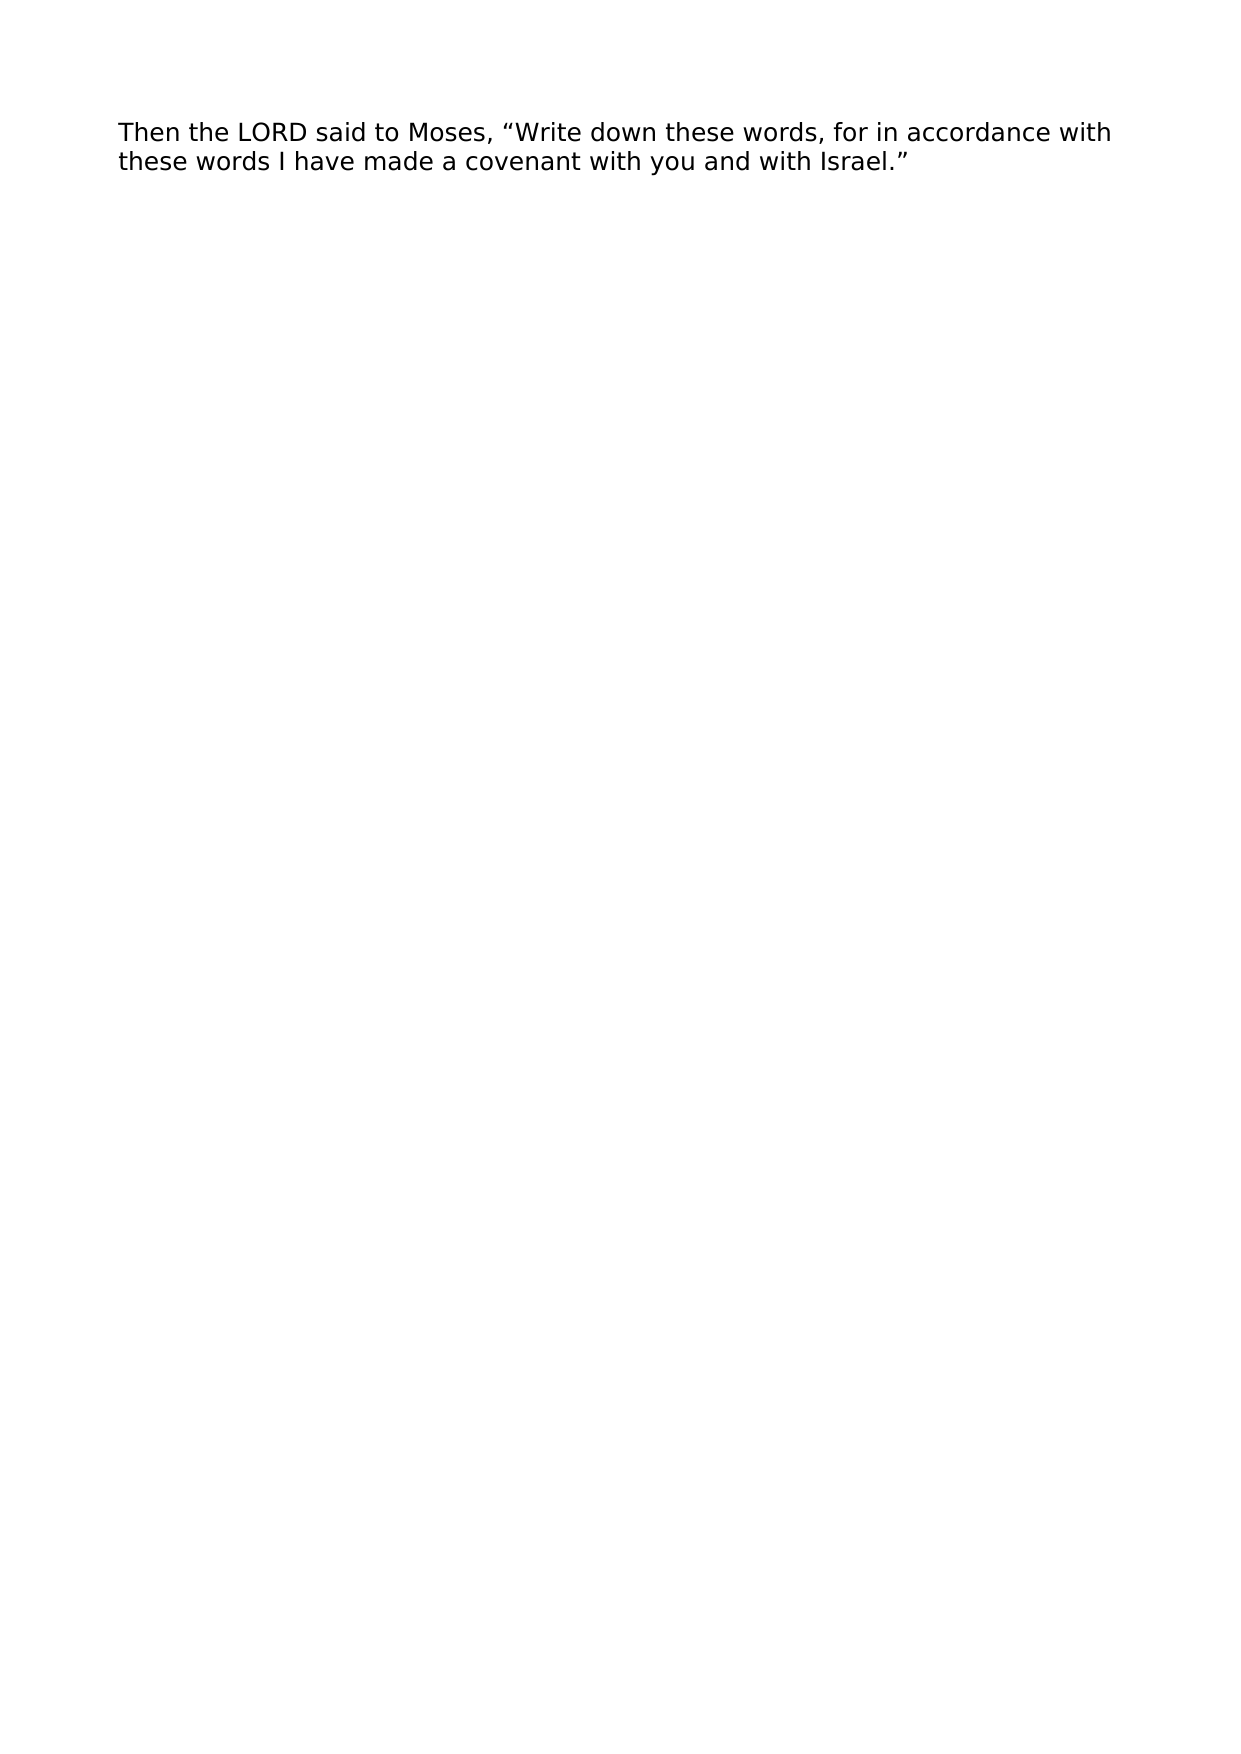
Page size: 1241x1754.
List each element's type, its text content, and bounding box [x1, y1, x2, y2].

text Then the LORD said to Moses, “Write down these words, for in accordance with these words I have made a covenant with you and with Israel.” [118, 118, 1122, 176]
